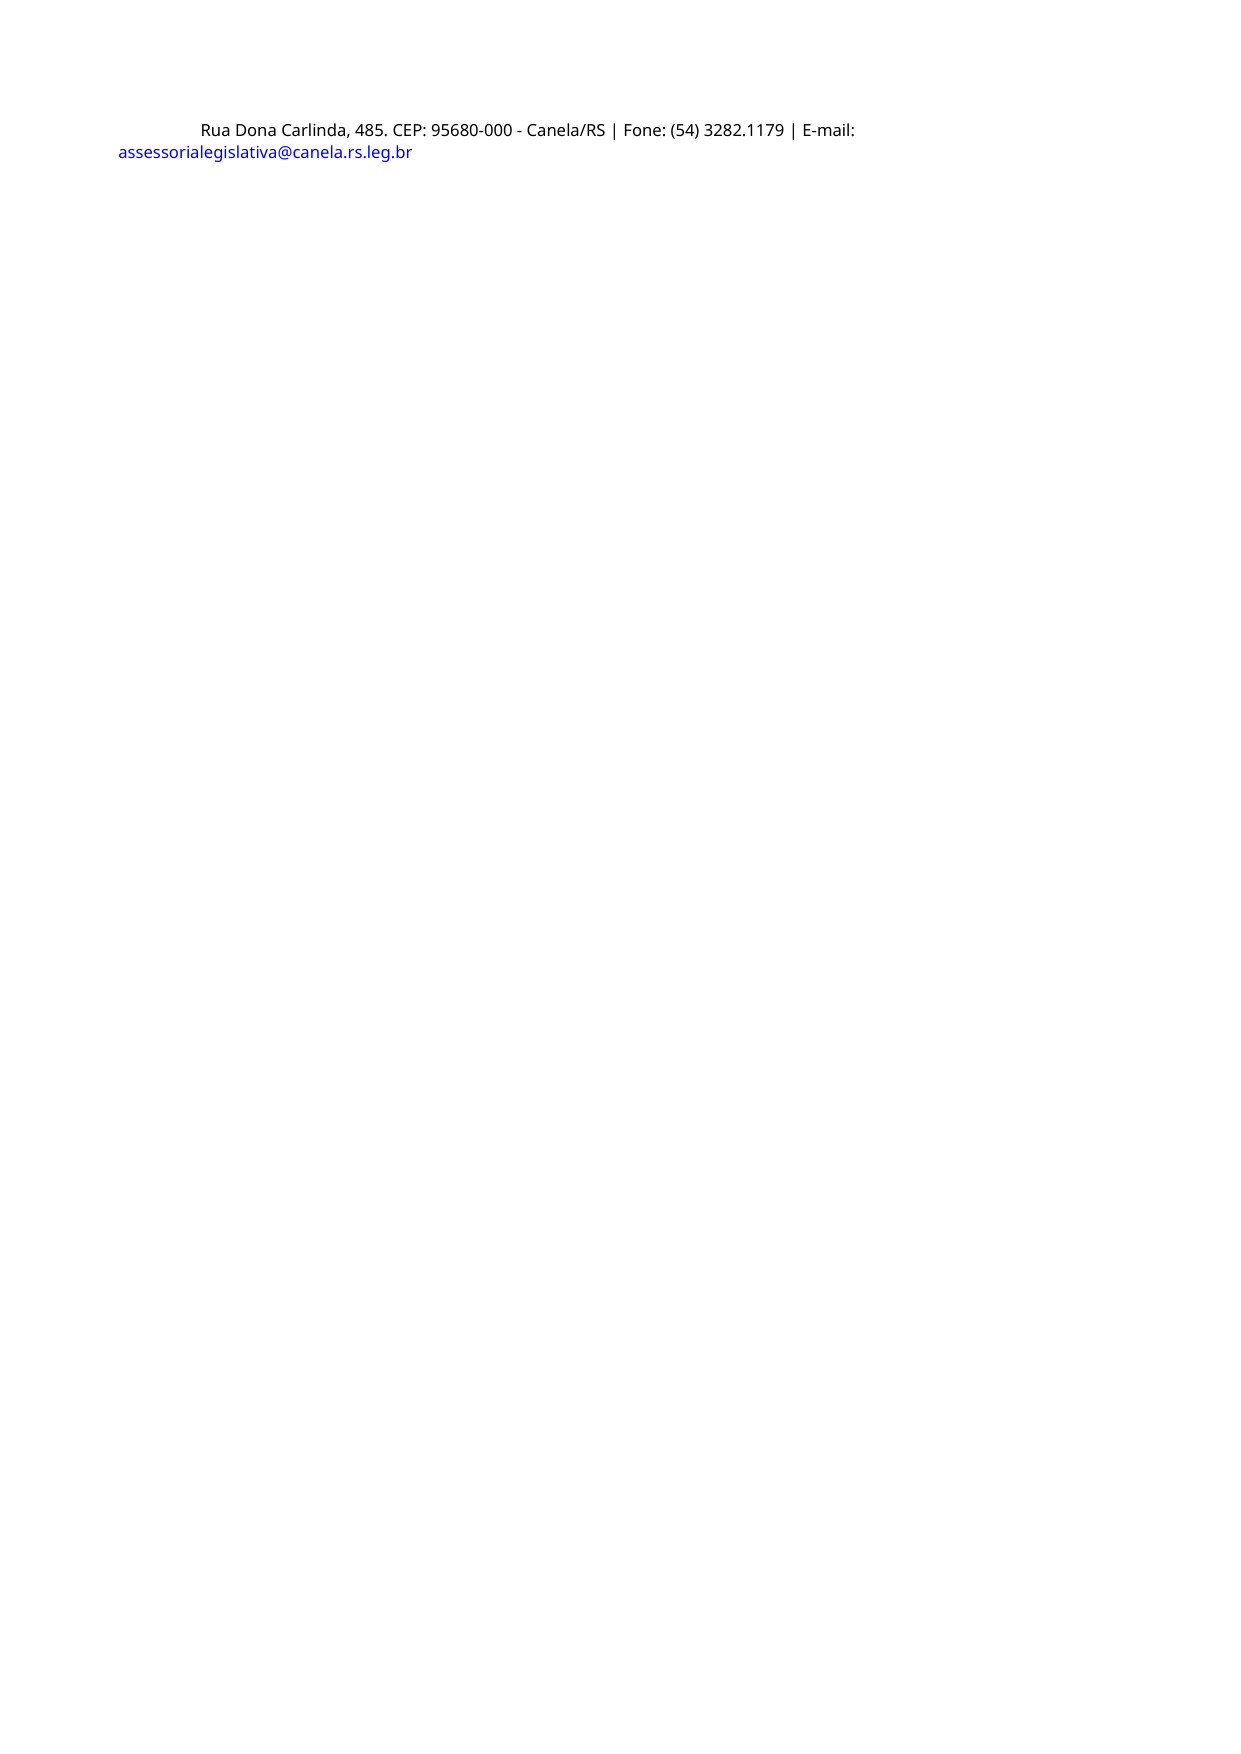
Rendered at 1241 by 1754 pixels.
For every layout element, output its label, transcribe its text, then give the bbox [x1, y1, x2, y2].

text Rua Dona Carlinda, 485. CEP: 95680-000 - Canela/RS | Fone: (54) 3282.1179 | E-mail: assessorialegislativa@canela.rs.leg.br [118, 118, 1122, 163]
